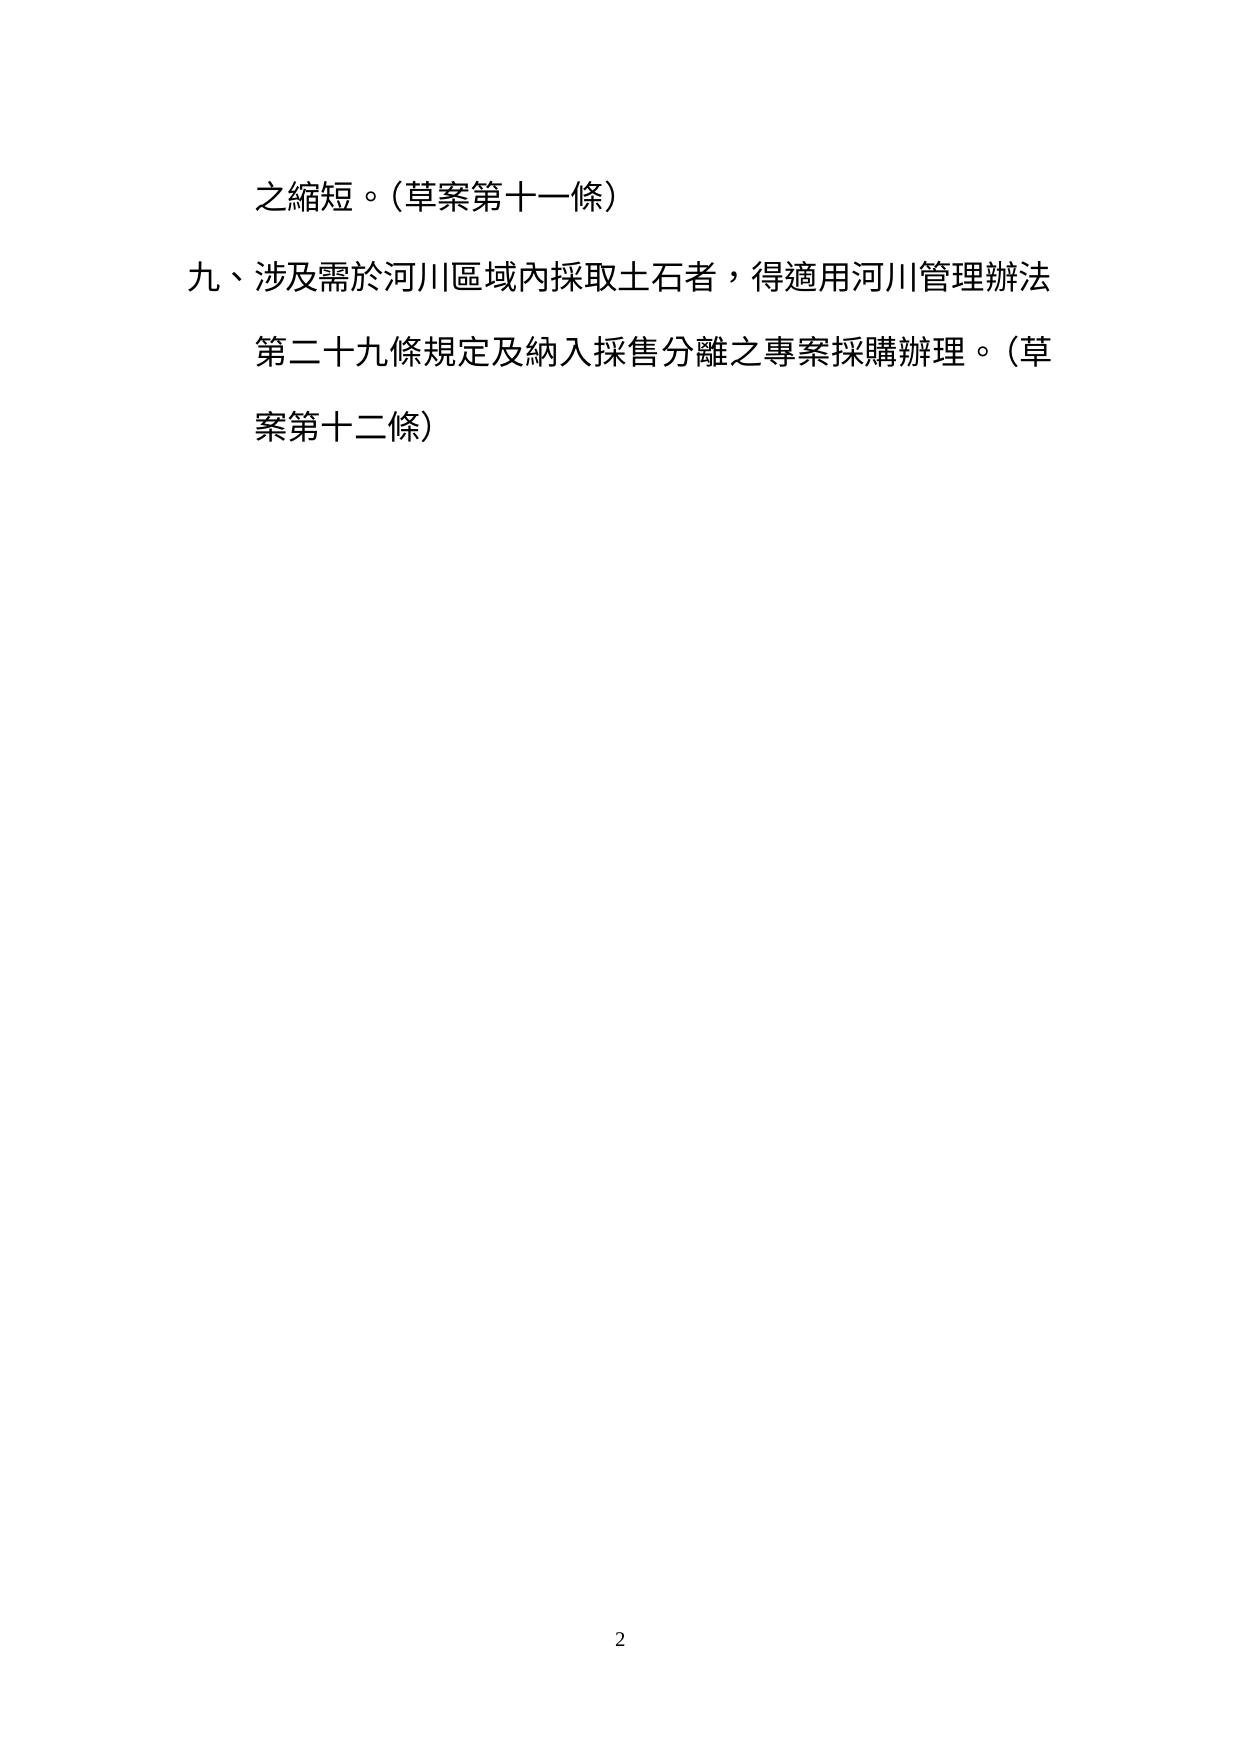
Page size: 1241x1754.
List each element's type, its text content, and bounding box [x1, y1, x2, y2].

text 九、涉及需於河川區域內採取土石者，得適用河川管理辦法第二十九條規定及納入採售分離之專案採購辦理。（草案第十二條） [187, 238, 1053, 463]
text 之縮短。（草案第十一條） [187, 157, 1053, 232]
